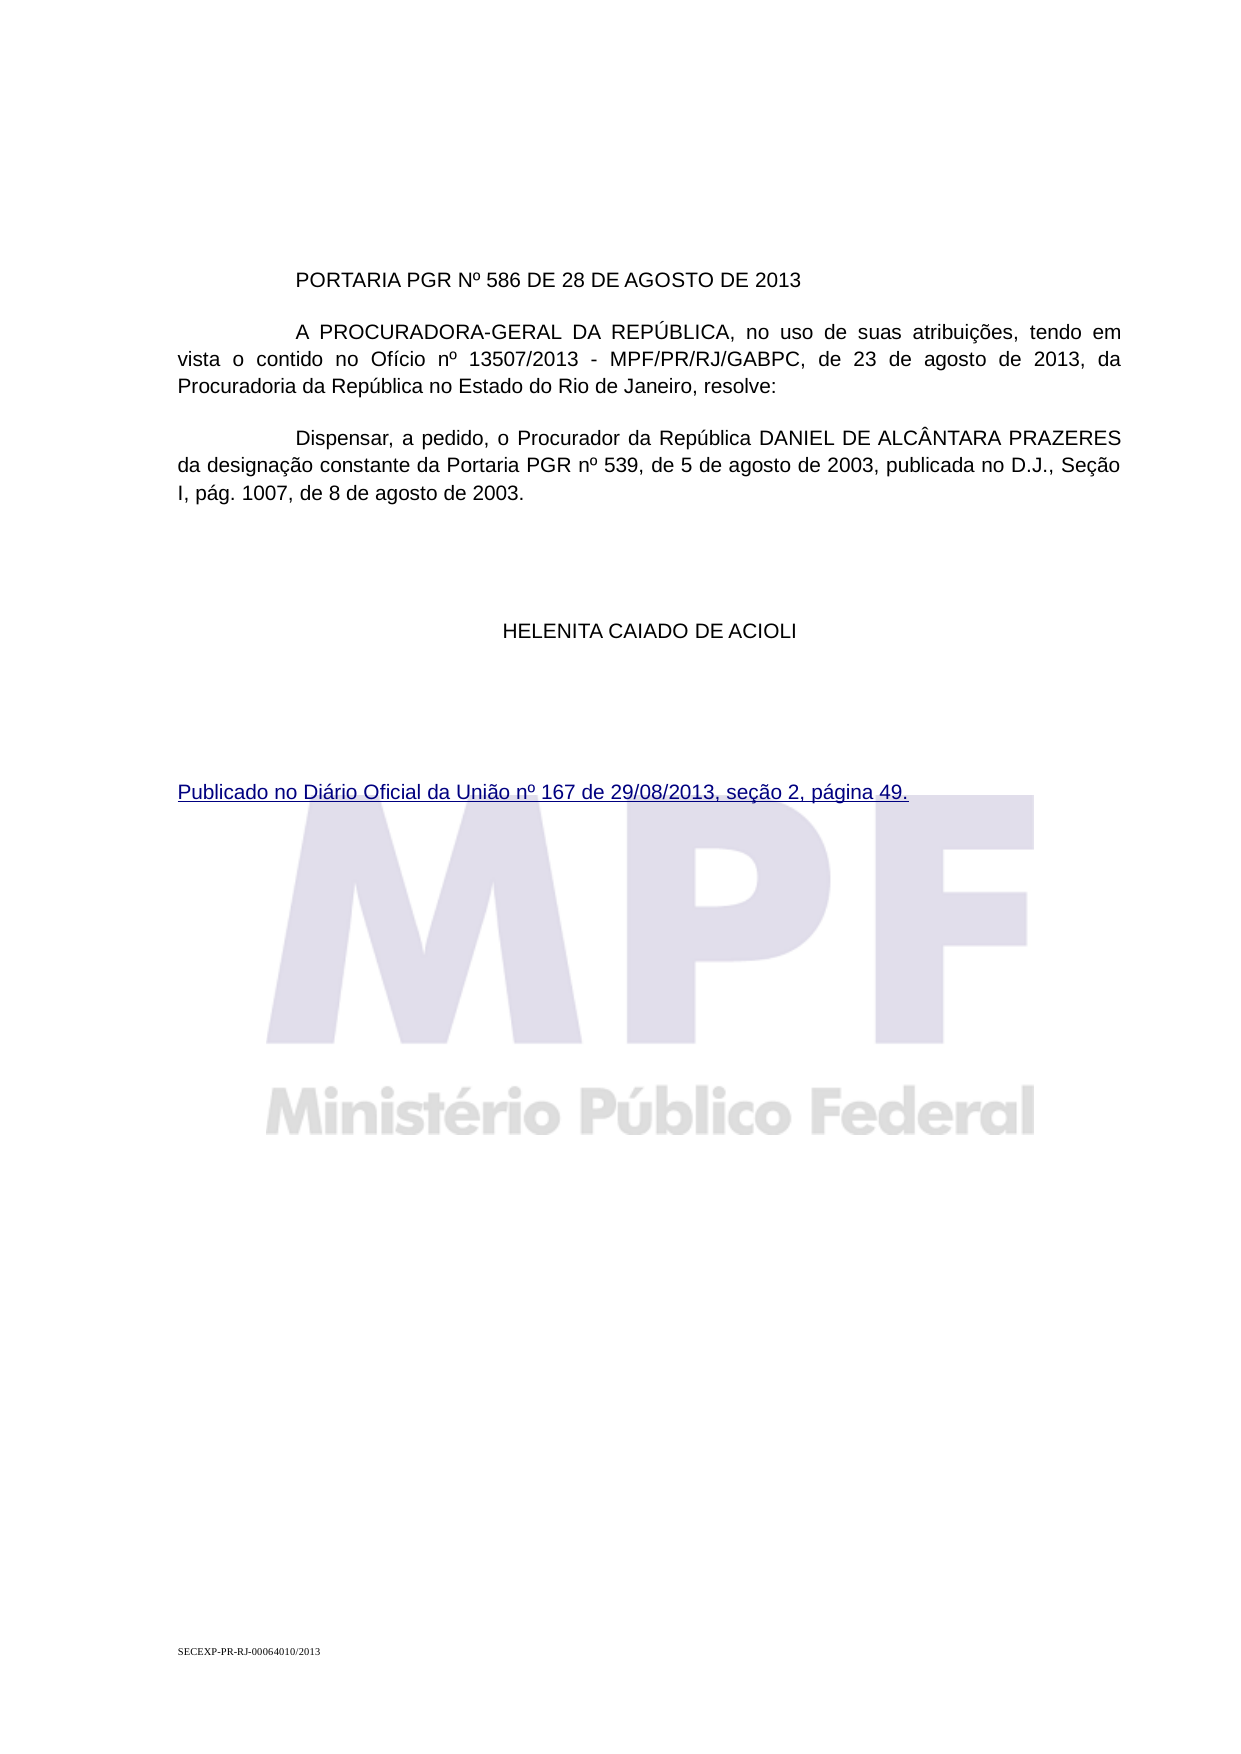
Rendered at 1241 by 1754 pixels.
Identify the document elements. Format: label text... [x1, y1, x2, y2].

text A PROCURADORA-GERAL DA REPÚBLICA, no uso de suas atribuições, tendo em vista o contido no Ofício nº 13507/2013 - MPF/PR/RJ/GABPC, de 23 de agosto de 2013, da Procuradoria da República no Estado do Rio de Janeiro, resolve: [177, 318, 1122, 399]
text Publicado no Diário Oficial da União nº 167 de 29/08/2013, seção 2, página 49. [177, 731, 1122, 804]
text SECEXP-PR-RJ-00064010/2013 [178, 1635, 1121, 1660]
text Dispensar, a pedido, o Procurador da República DANIEL DE ALCÂNTARA PRAZERES da designação constante da Portaria PGR nº 539, de 5 de agosto de 2003, publicada no D.J., Seção I, pág. 1007, de 8 de agosto de 2003. [177, 424, 1122, 505]
picture [266, 804, 1034, 1136]
text HELENITA CAIADO DE ACIOLI [177, 619, 1122, 643]
text PORTARIA PGR Nº 586 DE 28 DE AGOSTO DE 2013 [177, 266, 1122, 293]
